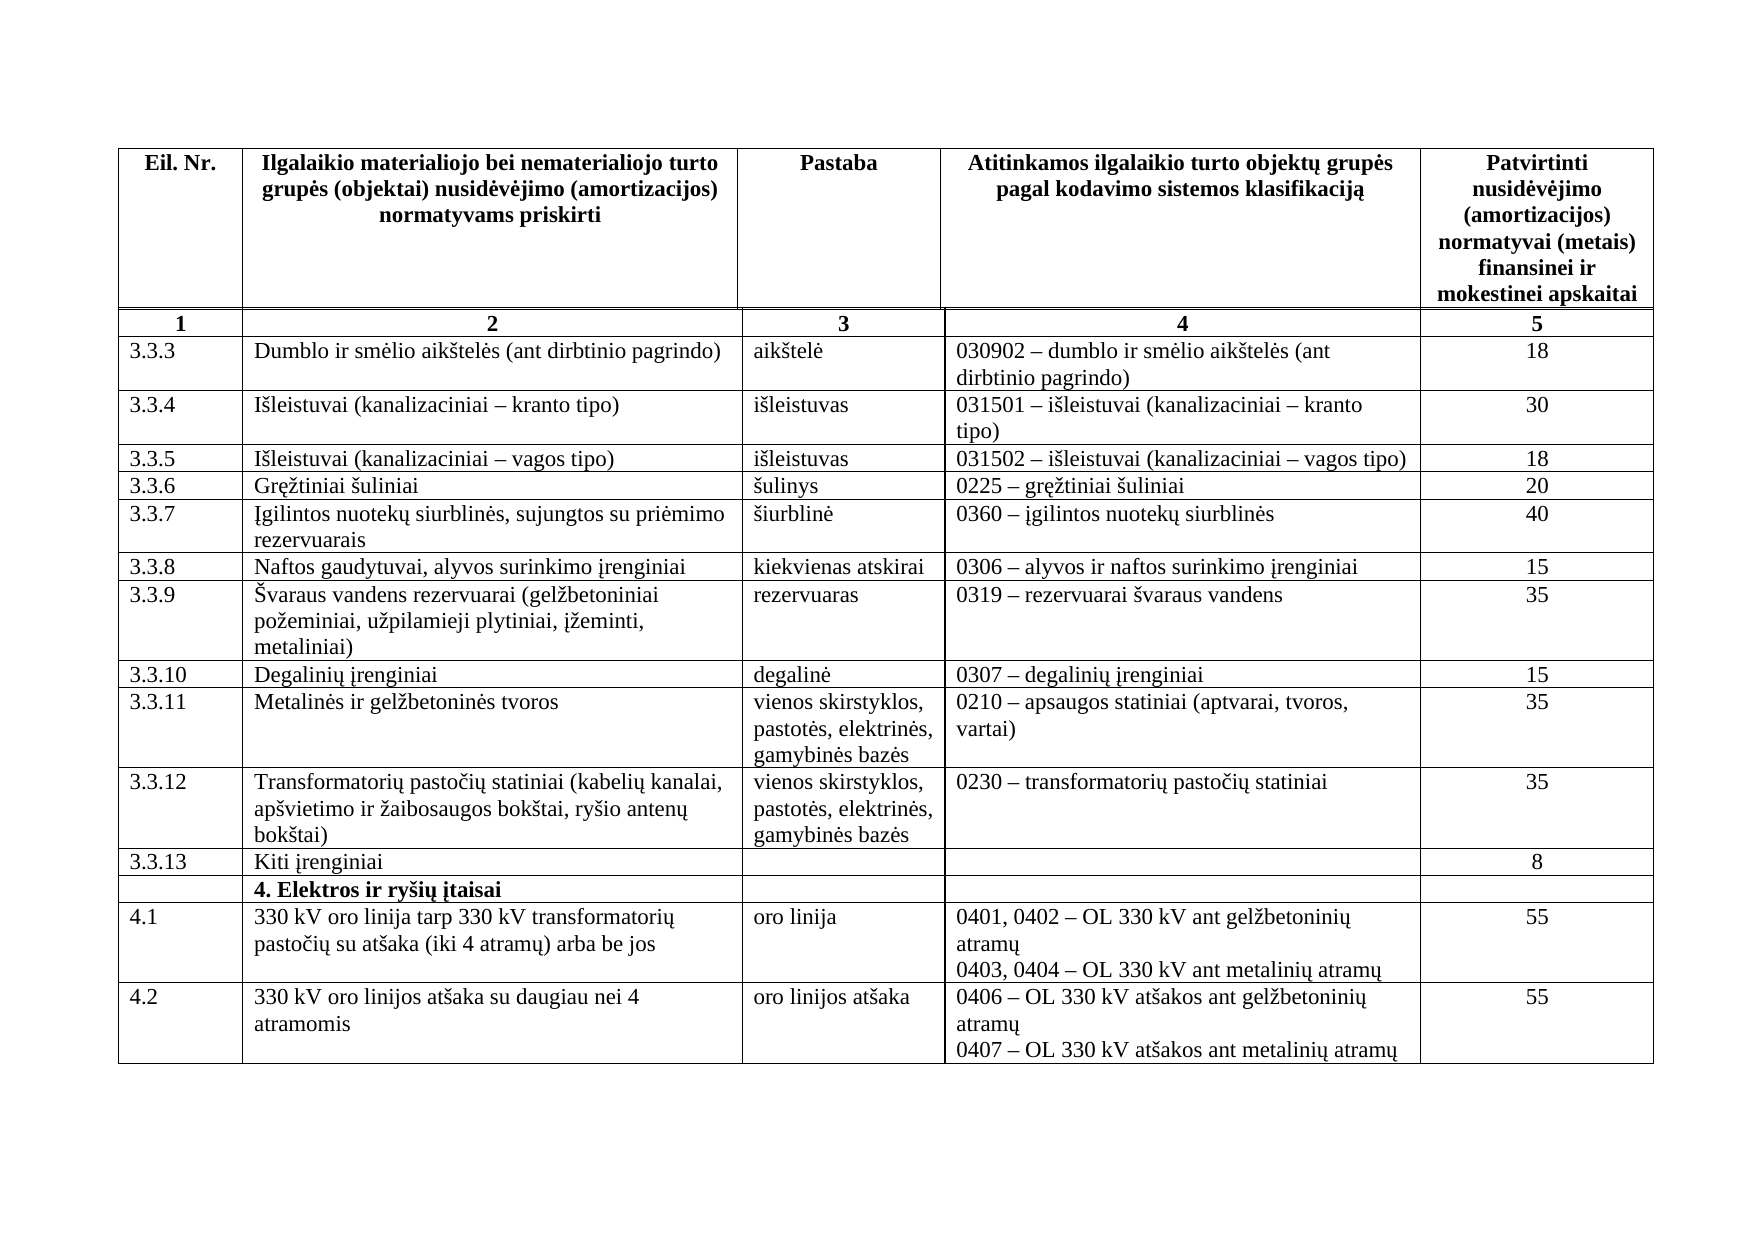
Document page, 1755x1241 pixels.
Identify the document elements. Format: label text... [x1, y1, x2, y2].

table_cell vienos skirstyklos, pastotės, elektrinės, gamybinės bazės [743, 768, 944, 847]
table_cell oro linijos atšaka [743, 983, 944, 1062]
table_cell 0319 – rezervuarai švaraus vandens [946, 581, 1420, 660]
table_cell aikštelė [743, 337, 944, 390]
table_header Eil. Nr. [119, 149, 242, 307]
table_cell 0401, 0402 – OL 330 kV ant gelžbetoninių atramų 0403, 0404 – OL 330 kV ant metalinių atramų [946, 903, 1420, 982]
table_cell 4 [946, 310, 1420, 336]
table_cell 0306 – alyvos ir naftos surinkimo įrenginiai [946, 553, 1420, 580]
table_cell 3.3.8 [119, 553, 242, 580]
table_cell Metalinės ir gelžbetoninės tvoros [243, 688, 742, 767]
table_cell 031502 – išleistuvai (kanalizaciniai – vagos tipo) [946, 445, 1420, 471]
table_cell [119, 876, 242, 902]
table_header Pastaba [738, 149, 940, 307]
table_cell 3.3.10 [119, 661, 242, 687]
table_cell išleistuvas [743, 391, 944, 444]
table_cell 0360 – įgilintos nuotekų siurblinės [946, 500, 1420, 552]
table_cell 55 [1421, 903, 1653, 982]
table_cell 15 [1421, 553, 1653, 580]
table_cell 3.3.12 [119, 768, 242, 847]
table_cell 3.3.3 [119, 337, 242, 390]
table_header Patvirtinti nusidėvėjimo (amortizacijos) normatyvai (metais) finansinei ir mokestinei apskaitai [1421, 149, 1653, 307]
table_cell vienos skirstyklos, pastotės, elektrinės, gamybinės bazės [743, 688, 944, 767]
table_cell 5 [1421, 310, 1653, 336]
table_cell Švaraus vandens rezervuarai (gelžbetoniniai požeminiai, užpilamieji plytiniai, įžeminti, metaliniai) [243, 581, 742, 660]
table_cell 330 kV oro linijos atšaka su daugiau nei 4 atramomis [243, 983, 742, 1062]
table_cell 18 [1421, 337, 1653, 390]
table_cell 0225 – gręžtiniai šuliniai [946, 472, 1420, 498]
table_cell degalinė [743, 661, 944, 687]
table_cell Gręžtiniai šuliniai [243, 472, 742, 498]
table_cell Išleistuvai (kanalizaciniai – vagos tipo) [243, 445, 742, 471]
table_cell 2 [243, 310, 742, 336]
table_cell 1 [119, 310, 242, 336]
table_cell Transformatorių pastočių statiniai (kabelių kanalai, apšvietimo ir žaibosaugos bokštai, ryšio antenų bokštai) [243, 768, 742, 847]
table_cell Išleistuvai (kanalizaciniai – kranto tipo) [243, 391, 742, 444]
table_cell Įgilintos nuotekų siurblinės, sujungtos su priėmimo rezervuarais [243, 500, 742, 552]
table_cell Dumblo ir smėlio aikštelės (ant dirbtinio pagrindo) [243, 337, 742, 390]
table_cell išleistuvas [743, 445, 944, 471]
table_cell 0230 – transformatorių pastočių statiniai [946, 768, 1420, 847]
table_cell 30 [1421, 391, 1653, 444]
table_cell [946, 849, 1420, 875]
table_cell [1421, 876, 1653, 902]
table_cell rezervuaras [743, 581, 944, 660]
table_cell 030902 – dumblo ir smėlio aikštelės (ant dirbtinio pagrindo) [946, 337, 1420, 390]
table_cell 3.3.5 [119, 445, 242, 471]
table_cell 0406 – OL 330 kV atšakos ant gelžbetoninių atramų 0407 – OL 330 kV atšakos ant metalinių atramų [946, 983, 1420, 1062]
table_cell 15 [1421, 661, 1653, 687]
table_cell 35 [1421, 768, 1653, 847]
table_cell 031501 – išleistuvai (kanalizaciniai – kranto tipo) [946, 391, 1420, 444]
table_cell 4.1 [119, 903, 242, 982]
table_cell 330 kV oro linija tarp 330 kV transformatorių pastočių su atšaka (iki 4 atramų) arba be jos [243, 903, 742, 982]
table_header Atitinkamos ilgalaikio turto objektų grupės pagal kodavimo sistemos klasifikaciją [941, 149, 1420, 307]
table_cell 0307 – degalinių įrenginiai [946, 661, 1420, 687]
table_cell 8 [1421, 849, 1653, 875]
table_cell [946, 876, 1420, 902]
table_cell 3.3.6 [119, 472, 242, 498]
table_cell šiurblinė [743, 500, 944, 552]
table_header Ilgalaikio materialiojo bei nematerialiojo turto grupės (objektai) nusidėvėjimo (amortizacijos) normatyvams priskirti [243, 149, 737, 307]
table_cell oro linija [743, 903, 944, 982]
table_cell [743, 849, 944, 875]
table_cell Naftos gaudytuvai, alyvos surinkimo įrenginiai [243, 553, 742, 580]
table_cell 4. Elektros ir ryšių įtaisai [243, 876, 742, 902]
table_cell 18 [1421, 445, 1653, 471]
table_cell 35 [1421, 688, 1653, 767]
table_cell Kiti įrenginiai [243, 849, 742, 875]
table_cell [743, 876, 944, 902]
table_cell 35 [1421, 581, 1653, 660]
table_cell 0210 – apsaugos statiniai (aptvarai, tvoros, vartai) [946, 688, 1420, 767]
table_cell 20 [1421, 472, 1653, 498]
table_cell kiekvienas atskirai [743, 553, 944, 580]
table_cell šulinys [743, 472, 944, 498]
table_cell 4.2 [119, 983, 242, 1062]
table_cell 3 [743, 310, 944, 336]
table_cell 3.3.11 [119, 688, 242, 767]
table_cell 3.3.4 [119, 391, 242, 444]
table_cell 3.3.7 [119, 500, 242, 552]
table_cell 55 [1421, 983, 1653, 1062]
table_cell 3.3.13 [119, 849, 242, 875]
table_cell 40 [1421, 500, 1653, 552]
table_cell Degalinių įrenginiai [243, 661, 742, 687]
table_cell 3.3.9 [119, 581, 242, 660]
